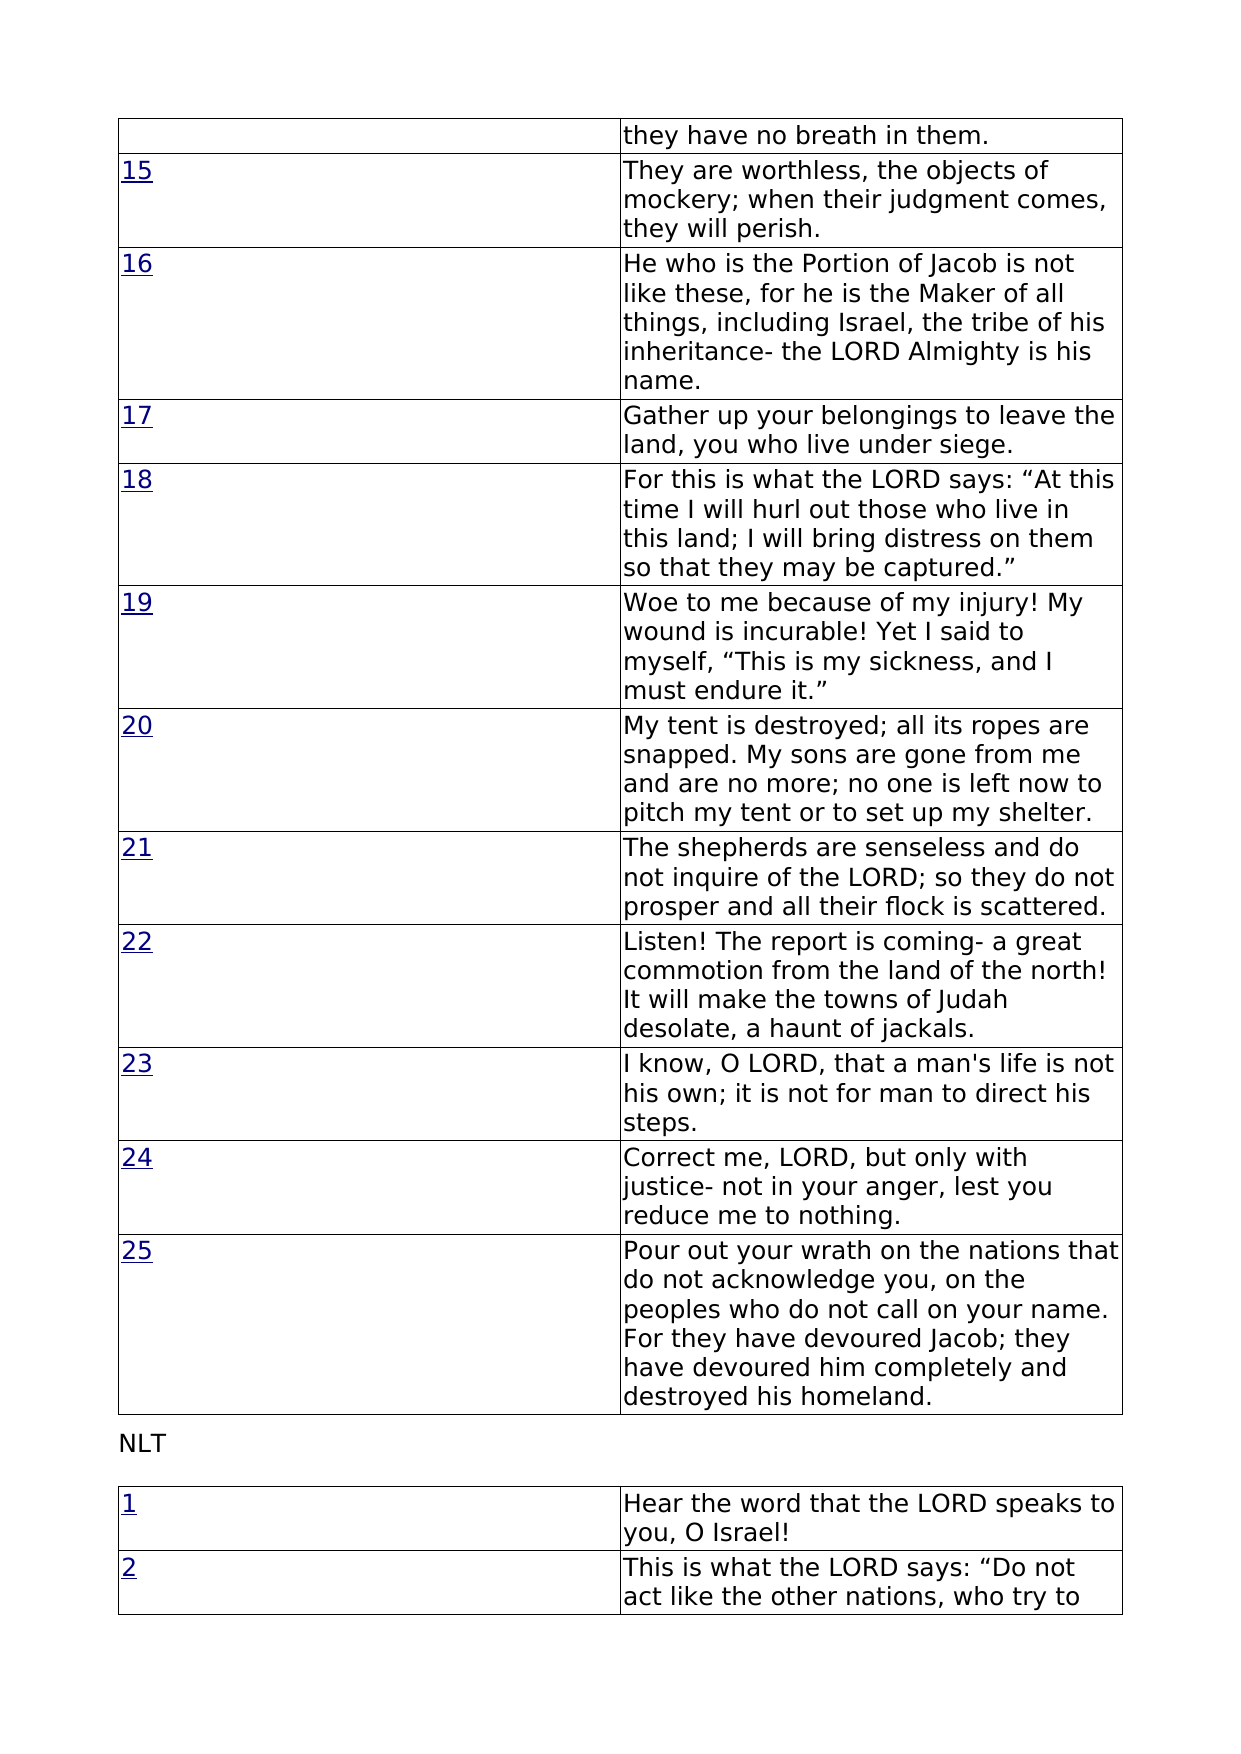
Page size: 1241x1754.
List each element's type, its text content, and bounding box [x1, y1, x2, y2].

table_cell They are worthless, the objects of mockery; when their judgment comes, they will perish. [621, 154, 1122, 247]
table_cell 22 [119, 925, 620, 1047]
table_cell Gather up your belongings to leave the land, you who live under siege. [621, 400, 1122, 463]
table_cell 21 [119, 832, 620, 924]
table_cell Listen! The report is coming- a great commotion from the land of the north! It will make the towns of Judah desolate, a haunt of jackals. [621, 925, 1122, 1047]
table_cell 25 [119, 1235, 620, 1414]
text NLT [118, 1429, 1122, 1458]
table_cell Correct me, LORD, but only with justice- not in your anger, lest you reduce me to nothing. [621, 1141, 1122, 1233]
table_cell Pour out your wrath on the nations that do not acknowledge you, on the peoples who do not call on your name. For they have devoured Jacob; they have devoured him completely and destroyed his homeland. [621, 1235, 1122, 1414]
table_cell 17 [119, 400, 620, 463]
table_cell 20 [119, 709, 620, 831]
table_cell For this is what the LORD says: “At this time I will hurl out those who live in this land; I will bring distress on them so that they may be captured.” [621, 464, 1122, 585]
table_cell [119, 119, 620, 153]
table_cell The shepherds are senseless and do not inquire of the LORD; so they do not prosper and all their flock is scattered. [621, 832, 1122, 924]
table_cell 19 [119, 586, 620, 708]
table_cell 24 [119, 1141, 620, 1233]
table_cell He who is the Portion of Jacob is not like these, for he is the Maker of all things, including Israel, the tribe of his inheritance- the LORD Almighty is his name. [621, 248, 1122, 398]
table_cell Woe to me because of my injury! My wound is incurable! Yet I said to myself, “This is my sickness, and I must endure it.” [621, 586, 1122, 708]
table_cell 2 [119, 1551, 620, 1614]
table_cell My tent is destroyed; all its ropes are snapped. My sons are gone from me and are no more; no one is left now to pitch my tent or to set up my shelter. [621, 709, 1122, 831]
table_cell 18 [119, 464, 620, 585]
table_cell they have no breath in them. [621, 119, 1122, 153]
table_cell This is what the LORD says: “Do not act like the other nations, who try to [621, 1551, 1122, 1614]
table_cell 23 [119, 1048, 620, 1140]
table_cell I know, O LORD, that a man's life is not his own; it is not for man to direct his steps. [621, 1048, 1122, 1140]
table_cell 15 [119, 154, 620, 247]
table_header 1 [119, 1487, 620, 1550]
table_cell 16 [119, 248, 620, 398]
table_header Hear the word that the LORD speaks to you, O Israel! [621, 1487, 1122, 1550]
